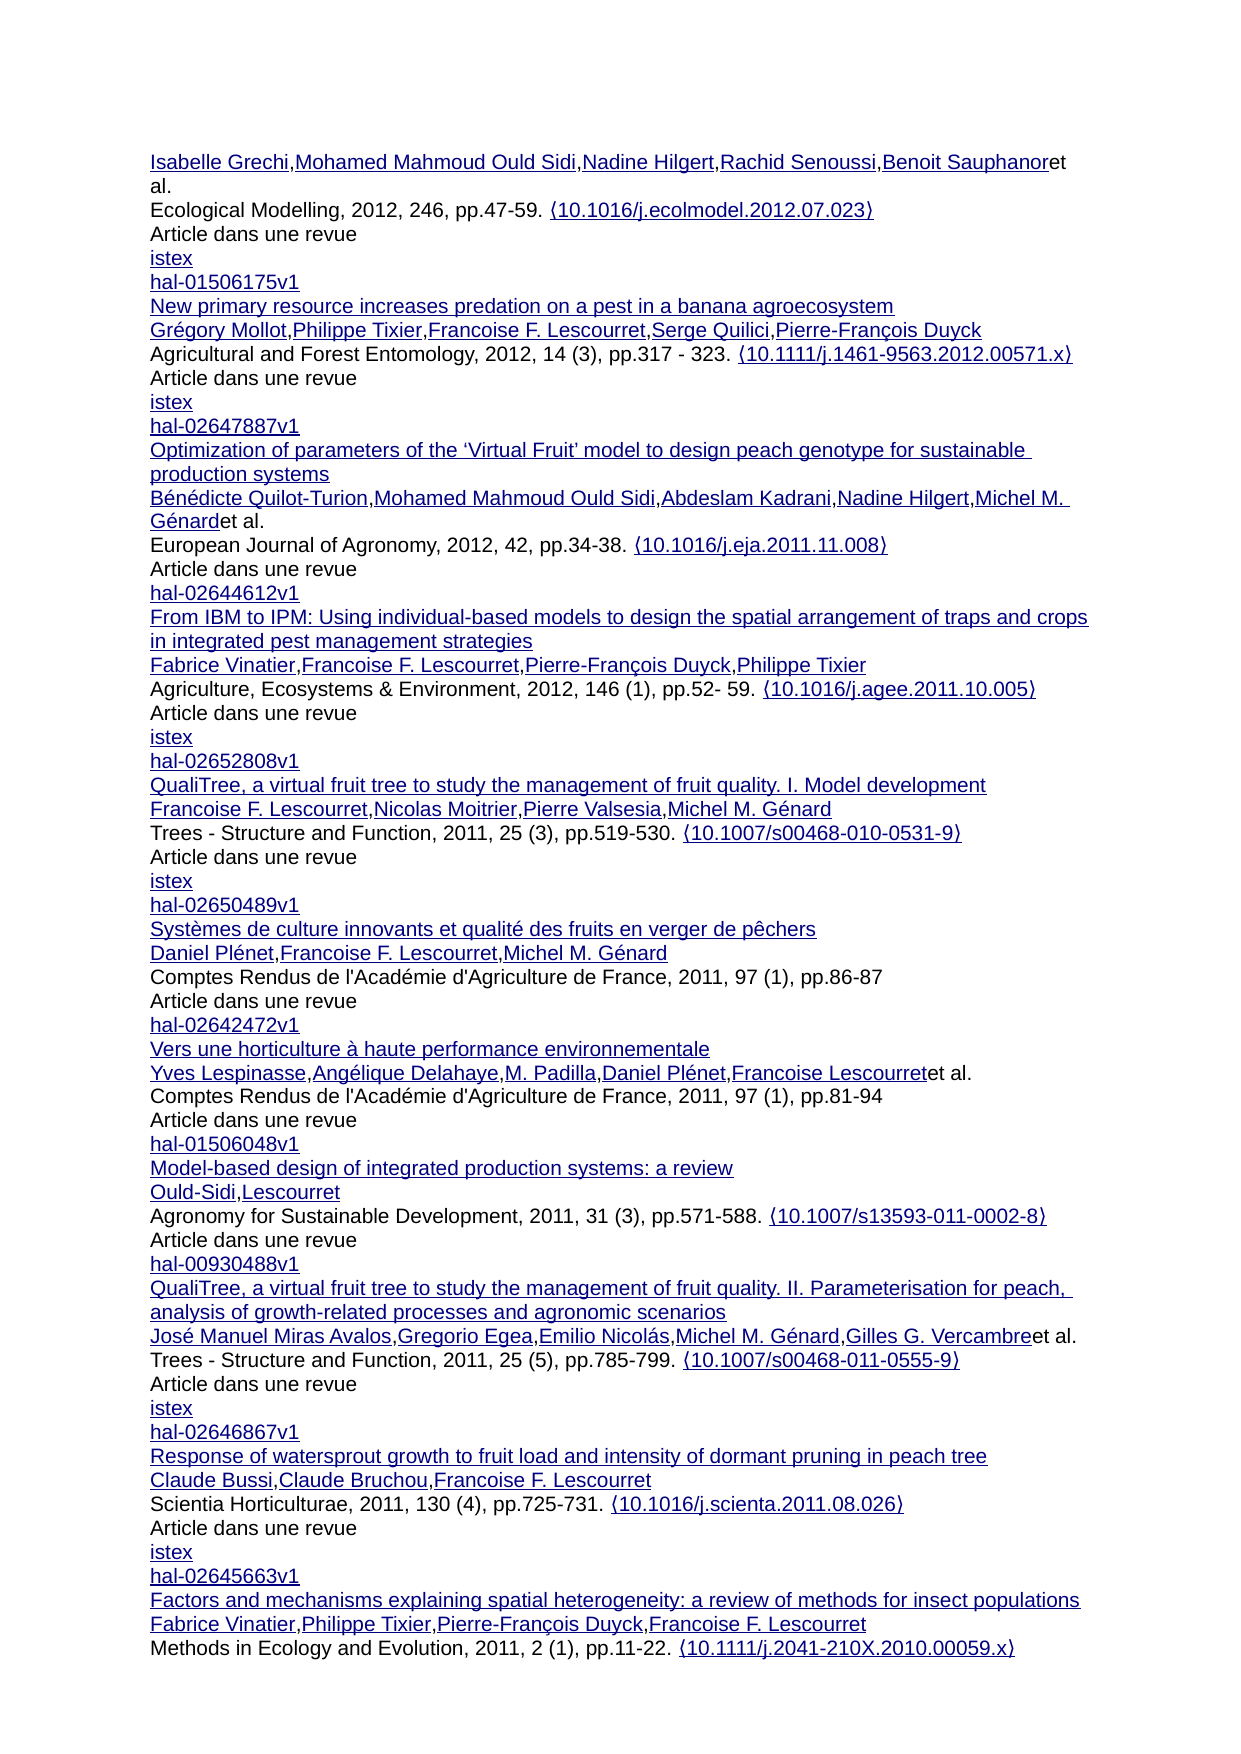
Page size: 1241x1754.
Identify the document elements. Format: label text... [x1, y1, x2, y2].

table_cell Model-based design of integrated production systems: a review Ould-Sidi,Lescourret Agronomy for Sustainable Development, 2011, 31 (3), pp.571-588. ⟨10.1007/s13593-011-0002-8⟩ Article dans une revue hal-00930488v1 [150, 1156, 1090, 1276]
table_cell From IBM to IPM: Using individual-based models to design the spatial arrangement of traps and crops in integrated pest management strategies Fabrice Vinatier,Francoise F. Lescourret,Pierre-François Duyck,Philippe Tixier Agriculture, Ecosystems & Environment, 2012, 146 (1), pp.52- 59. ⟨10.1016/j.agee.2011.10.005⟩ Article dans une revue istex hal-02652808v1 [150, 605, 1090, 773]
table_cell QualiTree, a virtual fruit tree to study the management of fruit quality. I. Model development Francoise F. Lescourret,Nicolas Moitrier,Pierre Valsesia,Michel M. Génard Trees - Structure and Function, 2011, 25 (3), pp.519-530. ⟨10.1007/s00468-010-0531-9⟩ Article dans une revue istex hal-02650489v1 [150, 773, 1090, 917]
table_cell Isabelle Grechi,Mohamed Mahmoud Ould Sidi,Nadine Hilgert,Rachid Senoussi,Benoit Sauphanoret al. Ecological Modelling, 2012, 246, pp.47-59. ⟨10.1016/j.ecolmodel.2012.07.023⟩ Article dans une revue istex hal-01506175v1 [150, 150, 1090, 294]
table_cell Factors and mechanisms explaining spatial heterogeneity: a review of methods for insect populations Fabrice Vinatier,Philippe Tixier,Pierre-François Duyck,Francoise F. Lescourret Methods in Ecology and Evolution, 2011, 2 (1), pp.11-22. ⟨10.1111/j.2041-210X.2010.00059.x⟩ [150, 1588, 1090, 1659]
table_cell Optimization of parameters of the ‘Virtual Fruit’ model to design peach genotype for sustainable production systems Bénédicte Quilot-Turion,Mohamed Mahmoud Ould Sidi,Abdeslam Kadrani,Nadine Hilgert,Michel M. Génardet al. European Journal of Agronomy, 2012, 42, pp.34-38. ⟨10.1016/j.eja.2011.11.008⟩ Article dans une revue hal-02644612v1 [150, 438, 1090, 605]
table_cell Vers une horticulture à haute performance environnementale Yves Lespinasse,Angélique Delahaye,M. Padilla,Daniel Plénet,Francoise Lescourretet al. Comptes Rendus de l'Académie d'Agriculture de France, 2011, 97 (1), pp.81-94 Article dans une revue hal-01506048v1 [150, 1036, 1090, 1156]
table_cell Systèmes de culture innovants et qualité des fruits en verger de pêchers Daniel Plénet,Francoise F. Lescourret,Michel M. Génard Comptes Rendus de l'Académie d'Agriculture de France, 2011, 97 (1), pp.86-87 Article dans une revue hal-02642472v1 [150, 917, 1090, 1036]
table_cell QualiTree, a virtual fruit tree to study the management of fruit quality. II. Parameterisation for peach, analysis of growth-related processes and agronomic scenarios José Manuel Miras Avalos,Gregorio Egea,Emilio Nicolás,Michel M. Génard,Gilles G. Vercambreet al. Trees - Structure and Function, 2011, 25 (5), pp.785-799. ⟨10.1007/s00468-011-0555-9⟩ Article dans une revue istex hal-02646867v1 [150, 1276, 1090, 1444]
table_cell New primary resource increases predation on a pest in a banana agroecosystem Grégory Mollot,Philippe Tixier,Francoise F. Lescourret,Serge Quilici,Pierre-François Duyck Agricultural and Forest Entomology, 2012, 14 (3), pp.317 - 323. ⟨10.1111/j.1461-9563.2012.00571.x⟩ Article dans une revue istex hal-02647887v1 [150, 294, 1090, 437]
table_cell Response of watersprout growth to fruit load and intensity of dormant pruning in peach tree Claude Bussi,Claude Bruchou,Francoise F. Lescourret Scientia Horticulturae, 2011, 130 (4), pp.725-731. ⟨10.1016/j.scienta.2011.08.026⟩ Article dans une revue istex hal-02645663v1 [150, 1444, 1090, 1587]
